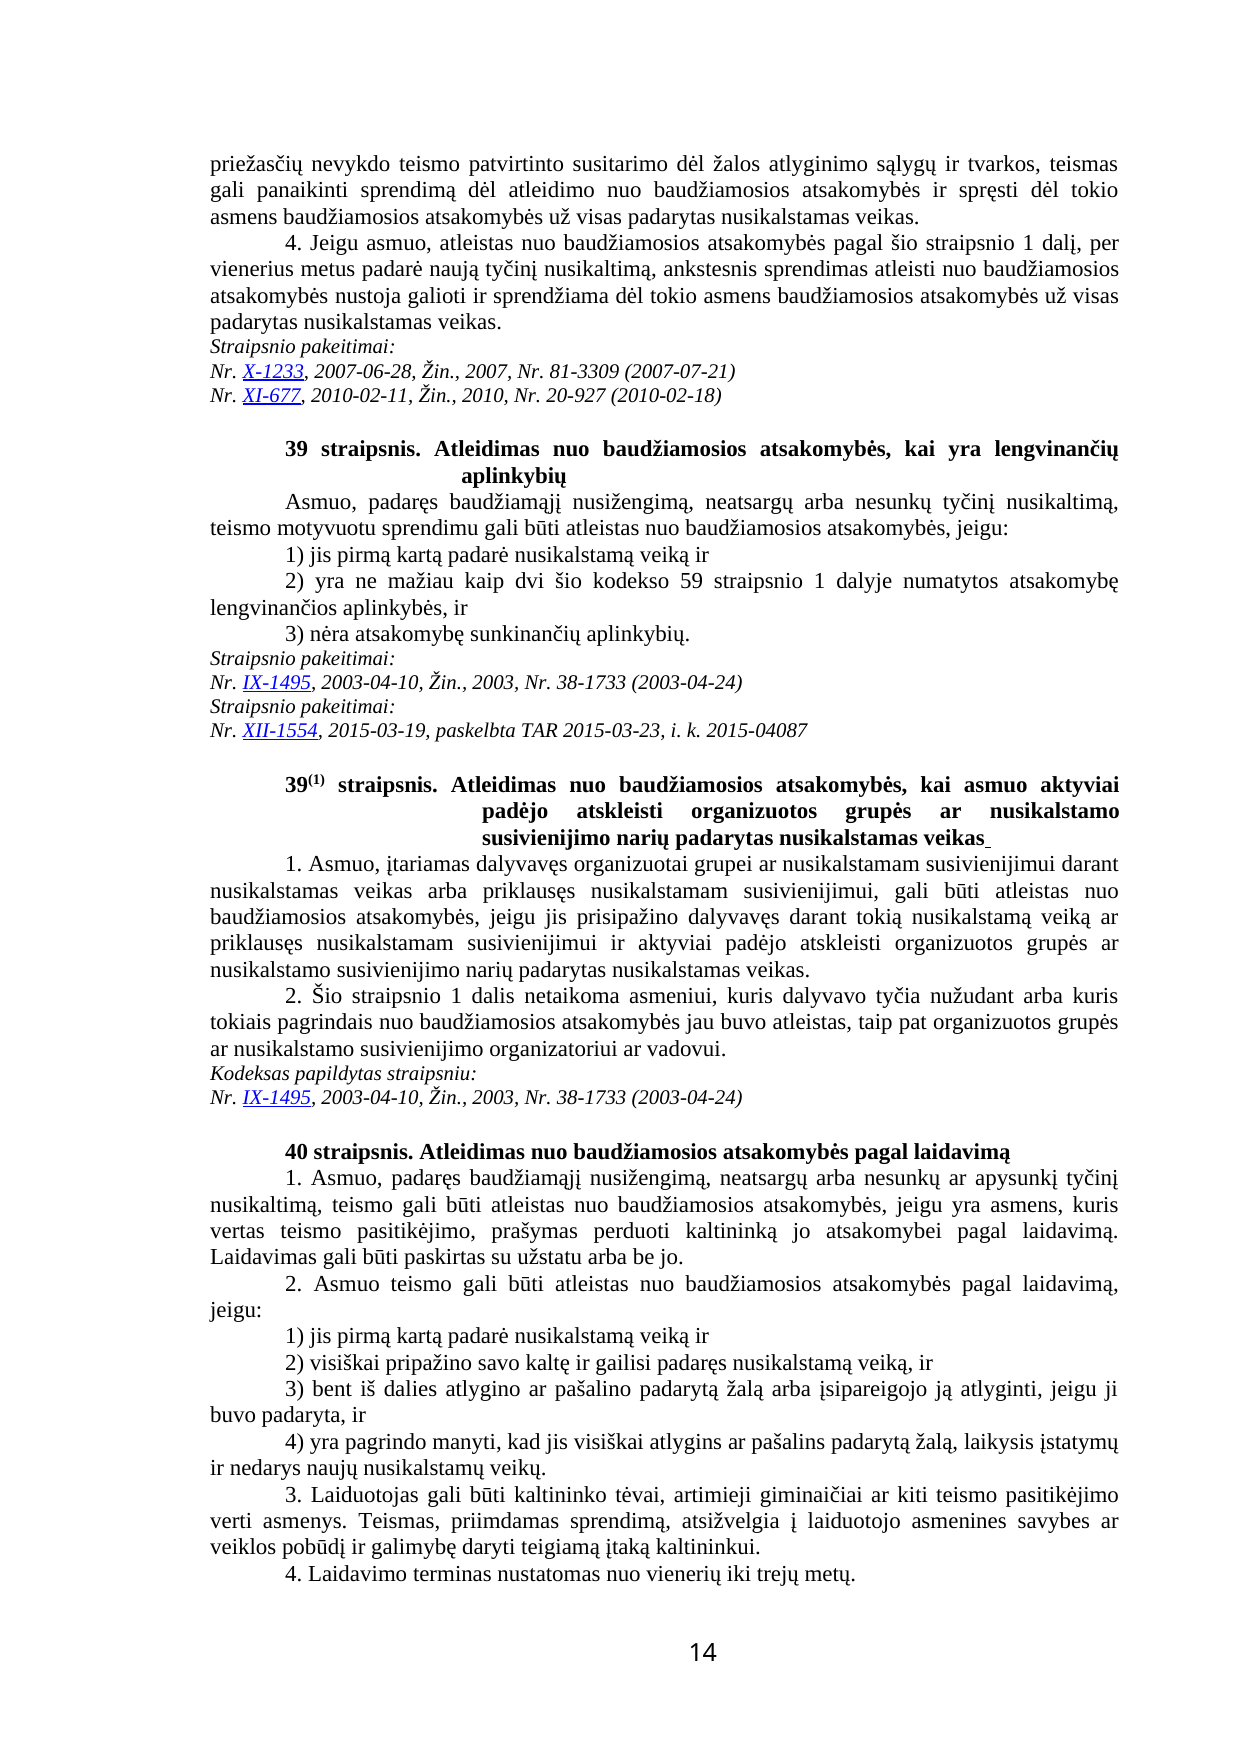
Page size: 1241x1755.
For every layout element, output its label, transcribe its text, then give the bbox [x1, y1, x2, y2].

text 3) bent iš dalies atlygino ar pašalino padarytą žalą arba įsipareigojo ją atlyginti, jeigu ji buvo padaryta, ir [210, 1375, 1120, 1428]
text 2. Šio straipsnio 1 dalis netaikoma asmeniui, kuris dalyvavo tyčia nužudant arba kuris tokiais pagrindais nuo baudžiamosios atsakomybės jau buvo atleistas, taip pat organizuotos grupės ar nusikalstamo susivienijimo organizatoriui ar vadovui. [210, 982, 1120, 1061]
text 4. Jeigu asmuo, atleistas nuo baudžiamosios atsakomybės pagal šio straipsnio 1 dalį, per vienerius metus padarė naują tyčinį nusikaltimą, ankstesnis sprendimas atleisti nuo baudžiamosios atsakomybės nustoja galioti ir sprendžiama dėl tokio asmens baudžiamosios atsakomybės už visas padarytas nusikalstamas veikas. [210, 229, 1120, 334]
text 3. Laiduotojas gali būti kaltininko tėvai, artimieji giminaičiai ar kiti teismo pasitikėjimo verti asmenys. Teismas, priimdamas sprendimą, atsižvelgia į laiduotojo asmenines savybes ar veiklos pobūdį ir galimybę daryti teigiamą įtaką kaltininkui. [210, 1481, 1120, 1560]
text 4. Laidavimo terminas nustatomas nuo vienerių iki trejų metų. [210, 1560, 1120, 1586]
text 2) yra ne mažiau kaip dvi šio kodekso 59 straipsnio 1 dalyje numatytos atsakomybę lengvinančios aplinkybės, ir [210, 567, 1120, 620]
text 1. Asmuo, įtariamas dalyvavęs organizuotai grupei ar nusikalstamam susivienijimui darant nusikalstamas veikas arba priklausęs nusikalstamam susivienijimui, gali būti atleistas nuo baudžiamosios atsakomybės, jeigu jis prisipažino dalyvavęs darant tokią nusikalstamą veiką ar priklausęs nusikalstamam susivienijimui ir aktyviai padėjo atskleisti organizuotos grupės ar nusikalstamo susivienijimo narių padarytas nusikalstamas veikas. [210, 850, 1120, 982]
text 1. Asmuo, padaręs baudžiamąjį nusižengimą, neatsargų arba nesunkų ar apysunkį tyčinį nusikaltimą, teismo gali būti atleistas nuo baudžiamosios atsakomybės, jeigu yra asmens, kuris vertas teismo pasitikėjimo, prašymas perduoti kaltininką jo atsakomybei pagal laidavimą. Laidavimas gali būti paskirtas su užstatu arba be jo. [210, 1164, 1120, 1270]
text 2) visiškai pripažino savo kaltę ir gailisi padaręs nusikalstamą veiką, ir [210, 1349, 1120, 1375]
text Nr. IX-1495, 2003-04-10, Žin., 2003, Nr. 38-1733 (2003-04-24) [210, 1085, 1120, 1109]
text 40 straipsnis. Atleidimas nuo baudžiamosios atsakomybės pagal laidavimą [210, 1138, 1120, 1164]
text 4) yra pagrindo manyti, kad jis visiškai atlygins ar pašalins padarytą žalą, laikysis įstatymų ir nedarys naujų nusikalstamų veikų. [210, 1428, 1120, 1481]
text Straipsnio pakeitimai: [210, 694, 1120, 718]
text Nr. IX-1495, 2003-04-10, Žin., 2003, Nr. 38-1733 (2003-04-24) [210, 670, 1120, 694]
text 2. Asmuo teismo gali būti atleistas nuo baudžiamosios atsakomybės pagal laidavimą, jeigu: [210, 1270, 1120, 1322]
text Kodeksas papildytas straipsniu: [210, 1061, 1120, 1085]
text 39 straipsnis. Atleidimas nuo baudžiamosios atsakomybės, kai yra lengvinančių aplinkybių [285, 435, 1120, 488]
text Nr. XI-677, 2010-02-11, Žin., 2010, Nr. 20-927 (2010-02-18) [210, 383, 1120, 407]
text 39(1) straipsnis. Atleidimas nuo baudžiamosios atsakomybės, kai asmuo aktyviai padėjo atskleisti organizuotos grupės ar nusikalstamo susivienijimo narių padarytas nusikalstamas veikas [285, 771, 1120, 850]
text Straipsnio pakeitimai: [210, 646, 1120, 670]
text Nr. XII-1554, 2015-03-19, paskelbta TAR 2015-03-23, i. k. 2015-04087 [210, 718, 1120, 742]
text 3) nėra atsakomybę sunkinančių aplinkybių. [210, 620, 1120, 646]
text 1) jis pirmą kartą padarė nusikalstamą veiką ir [210, 541, 1120, 567]
text Nr. X-1233, 2007-06-28, Žin., 2007, Nr. 81-3309 (2007-07-21) [210, 358, 1120, 383]
text Asmuo, padaręs baudžiamąjį nusižengimą, neatsargų arba nesunkų tyčinį nusikaltimą, teismo motyvuotu sprendimu gali būti atleistas nuo baudžiamosios atsakomybės, jeigu: [210, 488, 1120, 541]
text 1) jis pirmą kartą padarė nusikalstamą veiką ir [210, 1322, 1120, 1349]
text Straipsnio pakeitimai: [210, 334, 1120, 358]
text priežasčių nevykdo teismo patvirtinto susitarimo dėl žalos atlyginimo sąlygų ir tvarkos, teismas gali panaikinti sprendimą dėl atleidimo nuo baudžiamosios atsakomybės ir spręsti dėl tokio asmens baudžiamosios atsakomybės už visas padarytas nusikalstamas veikas. [210, 150, 1120, 229]
